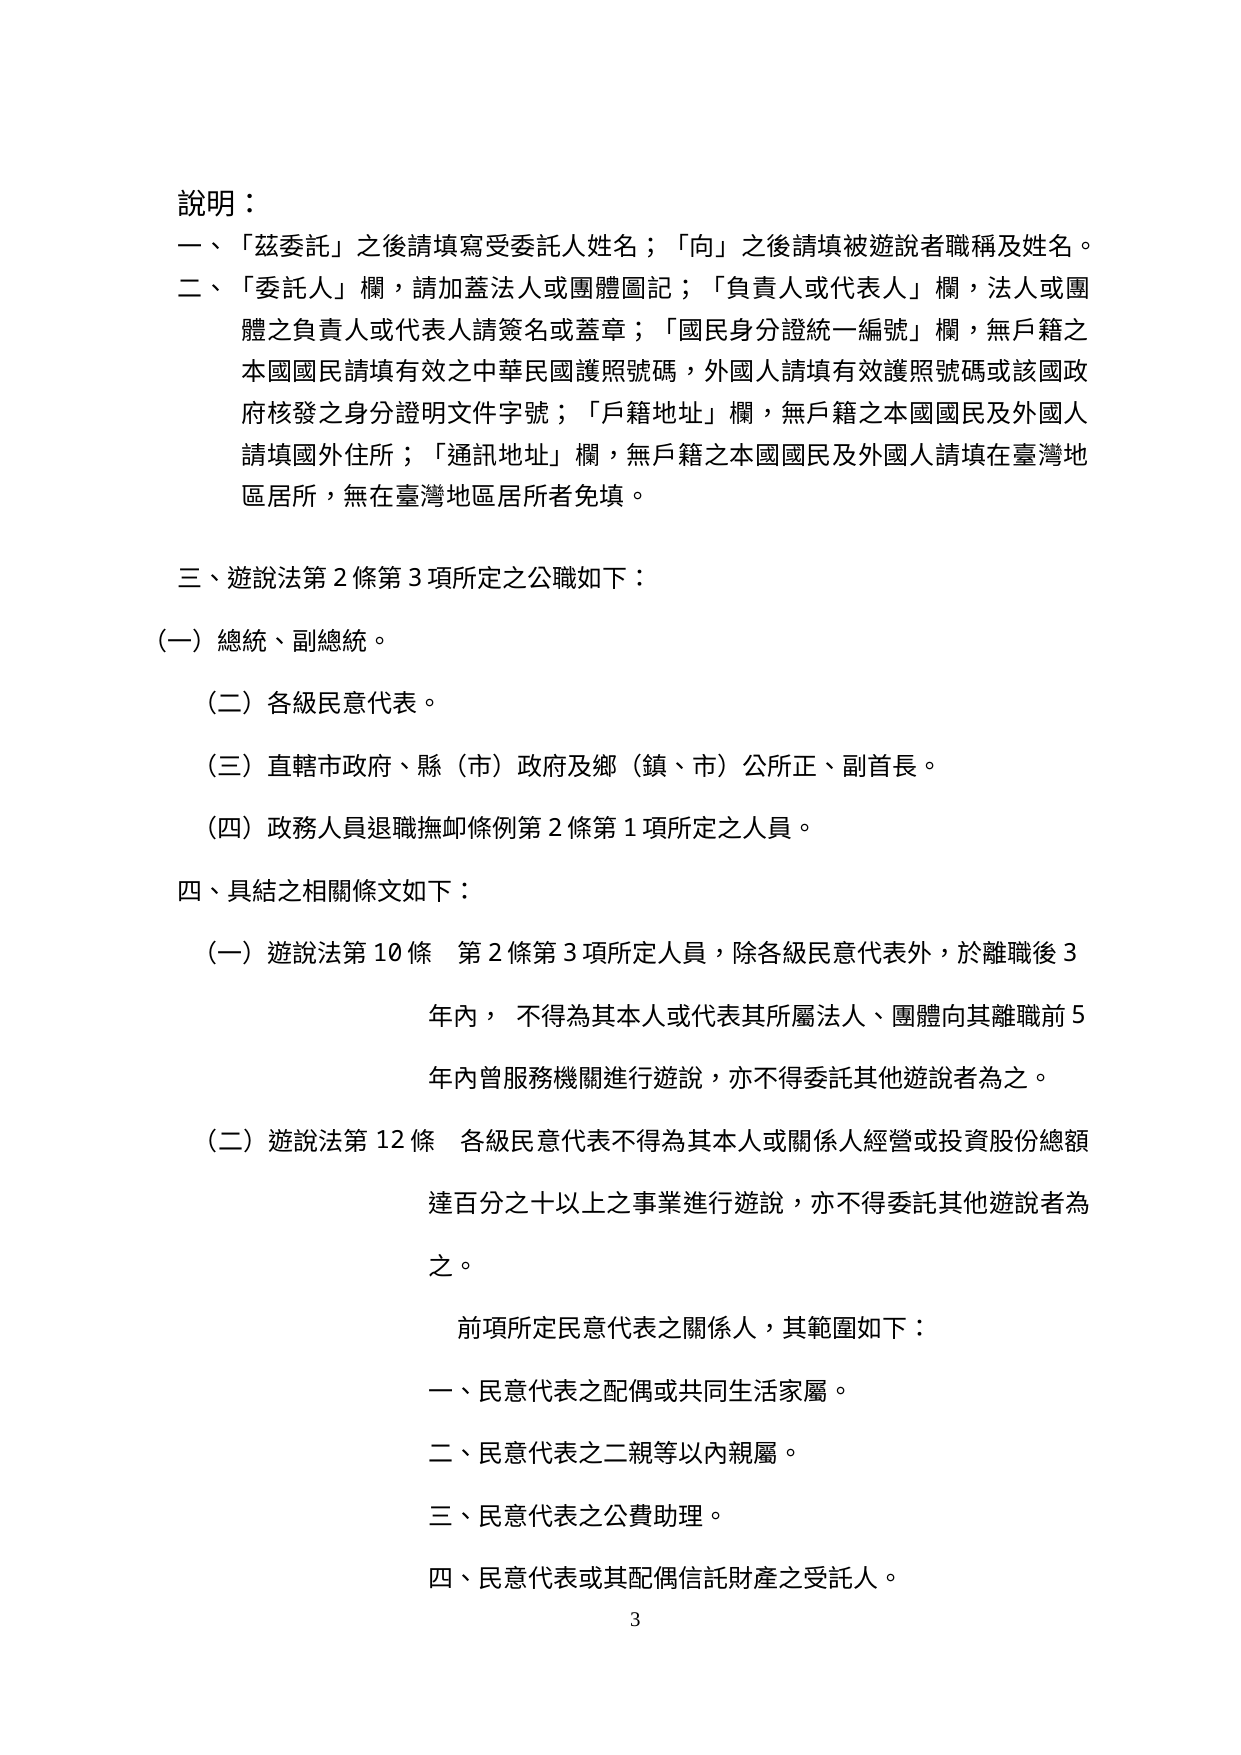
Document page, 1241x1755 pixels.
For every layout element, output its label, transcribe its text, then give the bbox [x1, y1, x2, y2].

text 說明： [177, 160, 1093, 222]
text 二、民意代表之二親等以內親屬。 [251, 1410, 1093, 1472]
text （四）政務人員退職撫卹條例第2條第1項所定之人員。 [177, 785, 1093, 847]
text 四、民意代表或其配偶信託財產之受託人。 [251, 1535, 1093, 1597]
text 三、遊說法第2條第3項所定之公職如下： [177, 535, 1093, 597]
text 一、「茲委託」之後請填寫受委託人姓名；「向」之後請填被遊說者職稱及姓名。 [177, 222, 1093, 264]
text 二、「委託人」欄，請加蓋法人或團體圖記；「負責人或代表人」欄，法人或團體之負責人或代表人請簽名或蓋章；「國民身分證統一編號」欄，無戶籍之本國國民請填有效之中華民國護照號碼，外國人請填有效護照號碼或該國政府核發之身分證明文件字號；「戶籍地址」欄，無戶籍之本國國民及外國人請填國外住所；「通訊地址」欄，無戶籍之本國國民及外國人請填在臺灣地區居所，無在臺灣地區居所者免填。 [177, 264, 1093, 514]
text 三、民意代表之公費助理。 [251, 1472, 1093, 1535]
text 四、具結之相關條文如下： [177, 847, 1093, 910]
text （一）總統、副總統。 [127, 597, 1093, 660]
text （一）遊說法第10條 第2條第3項所定人員，除各級民意代表外，於離職後3年內， 不得為其本人或代表其所屬法人、團體向其離職前5年內曾服務機關進行遊說，亦不得委託其他遊說者為之。 [177, 910, 1093, 1097]
text 一、民意代表之配偶或共同生活家屬。 [200, 1347, 1090, 1410]
text （二）各級民意代表。 [177, 660, 1093, 722]
text （二）遊說法第12條 各級民意代表不得為其本人或關係人經營或投資股份總額達百分之十以上之事業進行遊說，亦不得委託其他遊說者為之。 [177, 1097, 1093, 1285]
text 前項所定民意代表之關係人，其範圍如下： [200, 1285, 1090, 1347]
text （三）直轄市政府、縣（市）政府及鄉（鎮、市）公所正、副首長。 [177, 722, 1093, 785]
